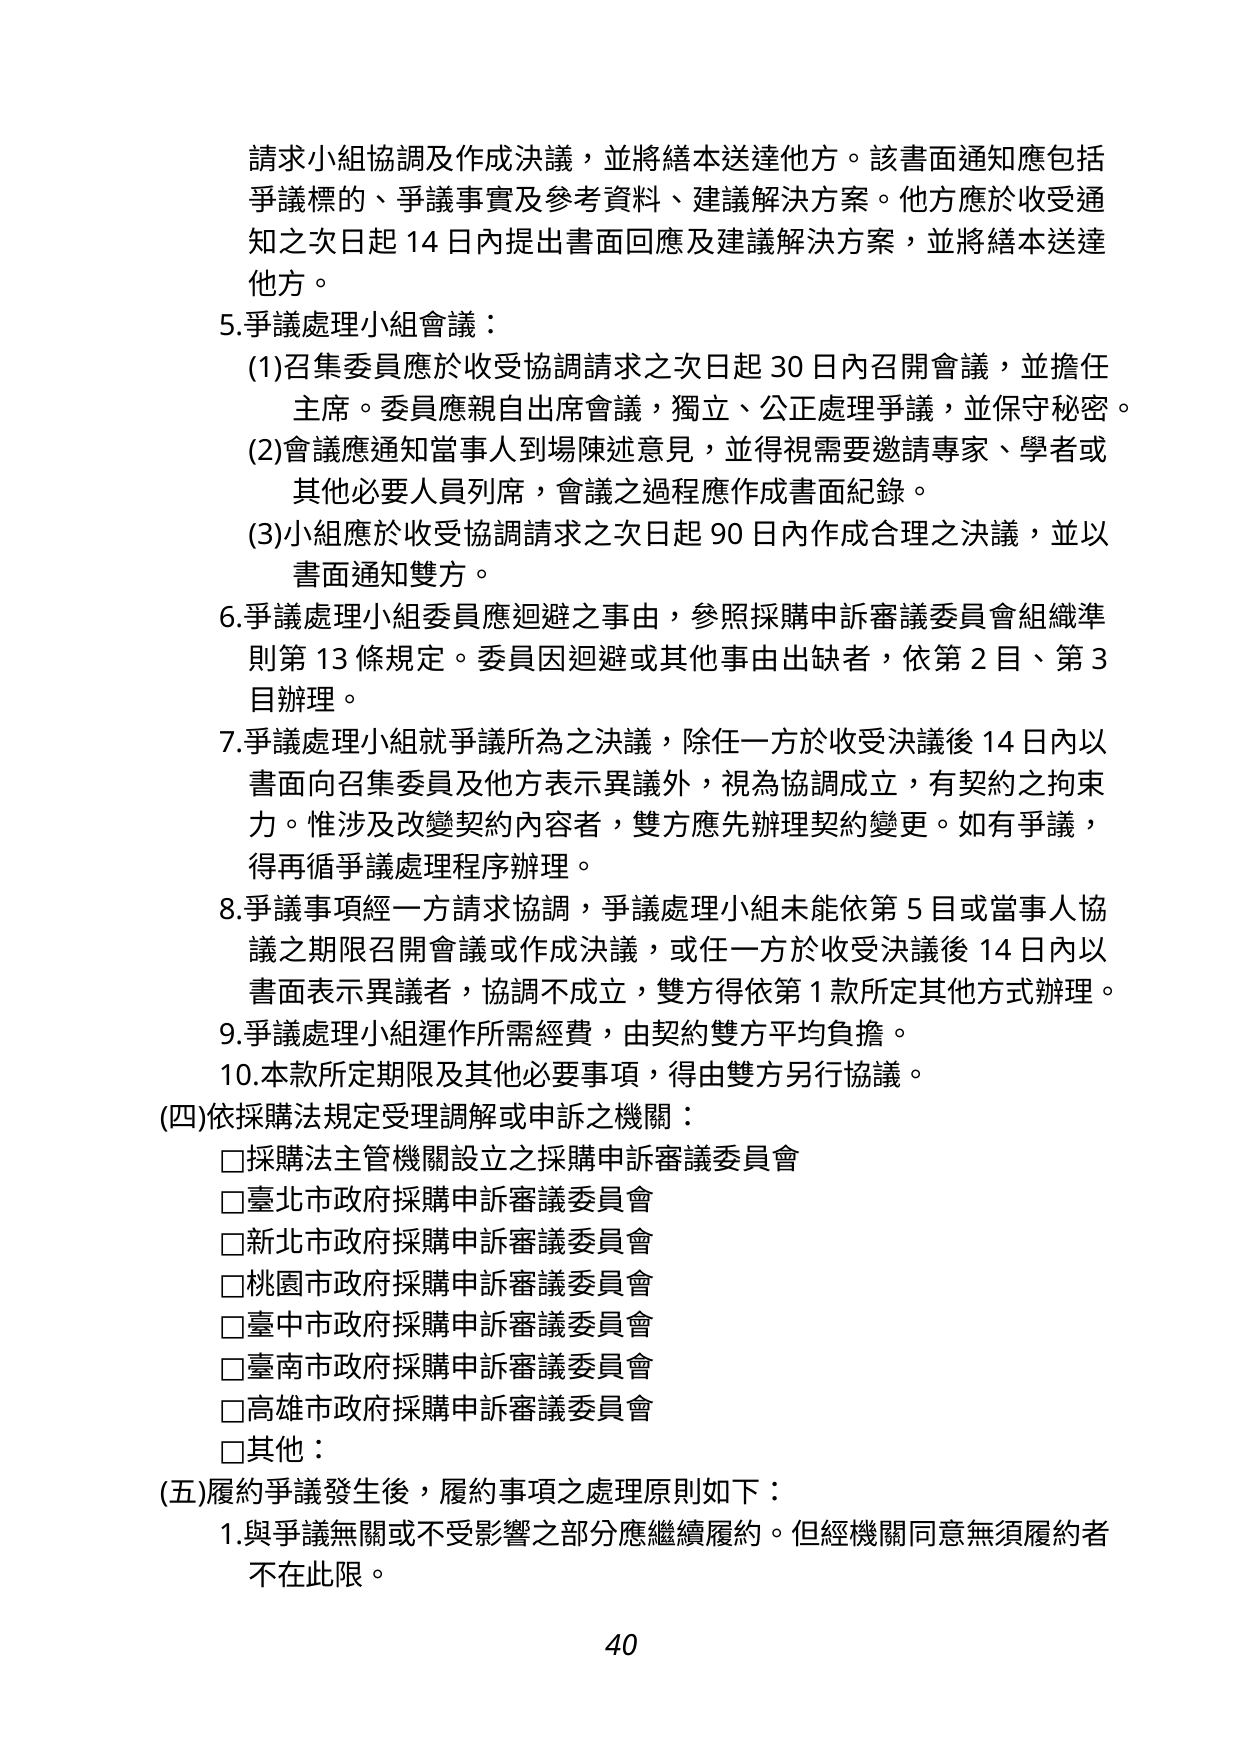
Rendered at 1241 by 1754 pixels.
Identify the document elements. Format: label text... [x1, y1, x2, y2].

text 10.本款所定期限及其他必要事項，得由雙方另行協議。 [218, 1052, 1108, 1094]
text □桃園市政府採購申訴審議委員會 [218, 1261, 1104, 1302]
text □臺南市政府採購申訴審議委員會 [218, 1344, 1104, 1386]
text □高雄市政府採購申訴審議委員會 [218, 1386, 1104, 1427]
text □臺中市政府採購申訴審議委員會 [218, 1302, 1104, 1344]
text 7.爭議處理小組就爭議所為之決議，除任一方於收受決議後14日內以書面向召集委員及他方表示異議外，視為協調成立，有契約之拘束力。惟涉及改變契約內容者，雙方應先辦理契約變更。如有爭議，得再循爭議處理程序辦理。 [218, 719, 1108, 886]
text (2)會議應通知當事人到場陳述意見，並得視需要邀請專家、學者或其他必要人員列席，會議之過程應作成書面紀錄。 [248, 427, 1110, 511]
text 6.爭議處理小組委員應迴避之事由，參照採購申訴審議委員會組織準則第13條規定。委員因迴避或其他事由出缺者，依第2目、第3目辦理。 [218, 594, 1108, 719]
text (四)依採購法規定受理調解或申訴之機關： [159, 1094, 1110, 1136]
text 1.與爭議無關或不受影響之部分應繼續履約。但經機關同意無須履約者不在此限。 [218, 1511, 1110, 1594]
text 8.爭議事項經一方請求協調，爭議處理小組未能依第5目或當事人協議之期限召開會議或作成決議，或任一方於收受決議後14日內以書面表示異議者，協調不成立，雙方得依第1款所定其他方式辦理。 [218, 886, 1108, 1011]
text 5.爭議處理小組會議： [218, 302, 1108, 344]
text □採購法主管機關設立之採購申訴審議委員會 [218, 1136, 1104, 1177]
text □其他： [218, 1427, 1104, 1469]
text (1)召集委員應於收受協調請求之次日起30日內召開會議，並擔任主席。委員應親自出席會議，獨立、公正處理爭議，並保守秘密。 [248, 344, 1110, 427]
text (五)履約爭議發生後，履約事項之處理原則如下： [159, 1469, 1110, 1511]
text (3)小組應於收受協調請求之次日起90日內作成合理之決議，並以書面通知雙方。 [248, 511, 1110, 594]
text □新北市政府採購申訴審議委員會 [218, 1219, 1104, 1261]
text 9.爭議處理小組運作所需經費，由契約雙方平均負擔。 [218, 1011, 1108, 1052]
text □臺北市政府採購申訴審議委員會 [218, 1177, 1104, 1219]
text 請求小組協調及作成決議，並將繕本送達他方。該書面通知應包括爭議標的、爭議事實及參考資料、建議解決方案。他方應於收受通知之次日起14日內提出書面回應及建議解決方案，並將繕本送達他方。 [218, 136, 1108, 302]
